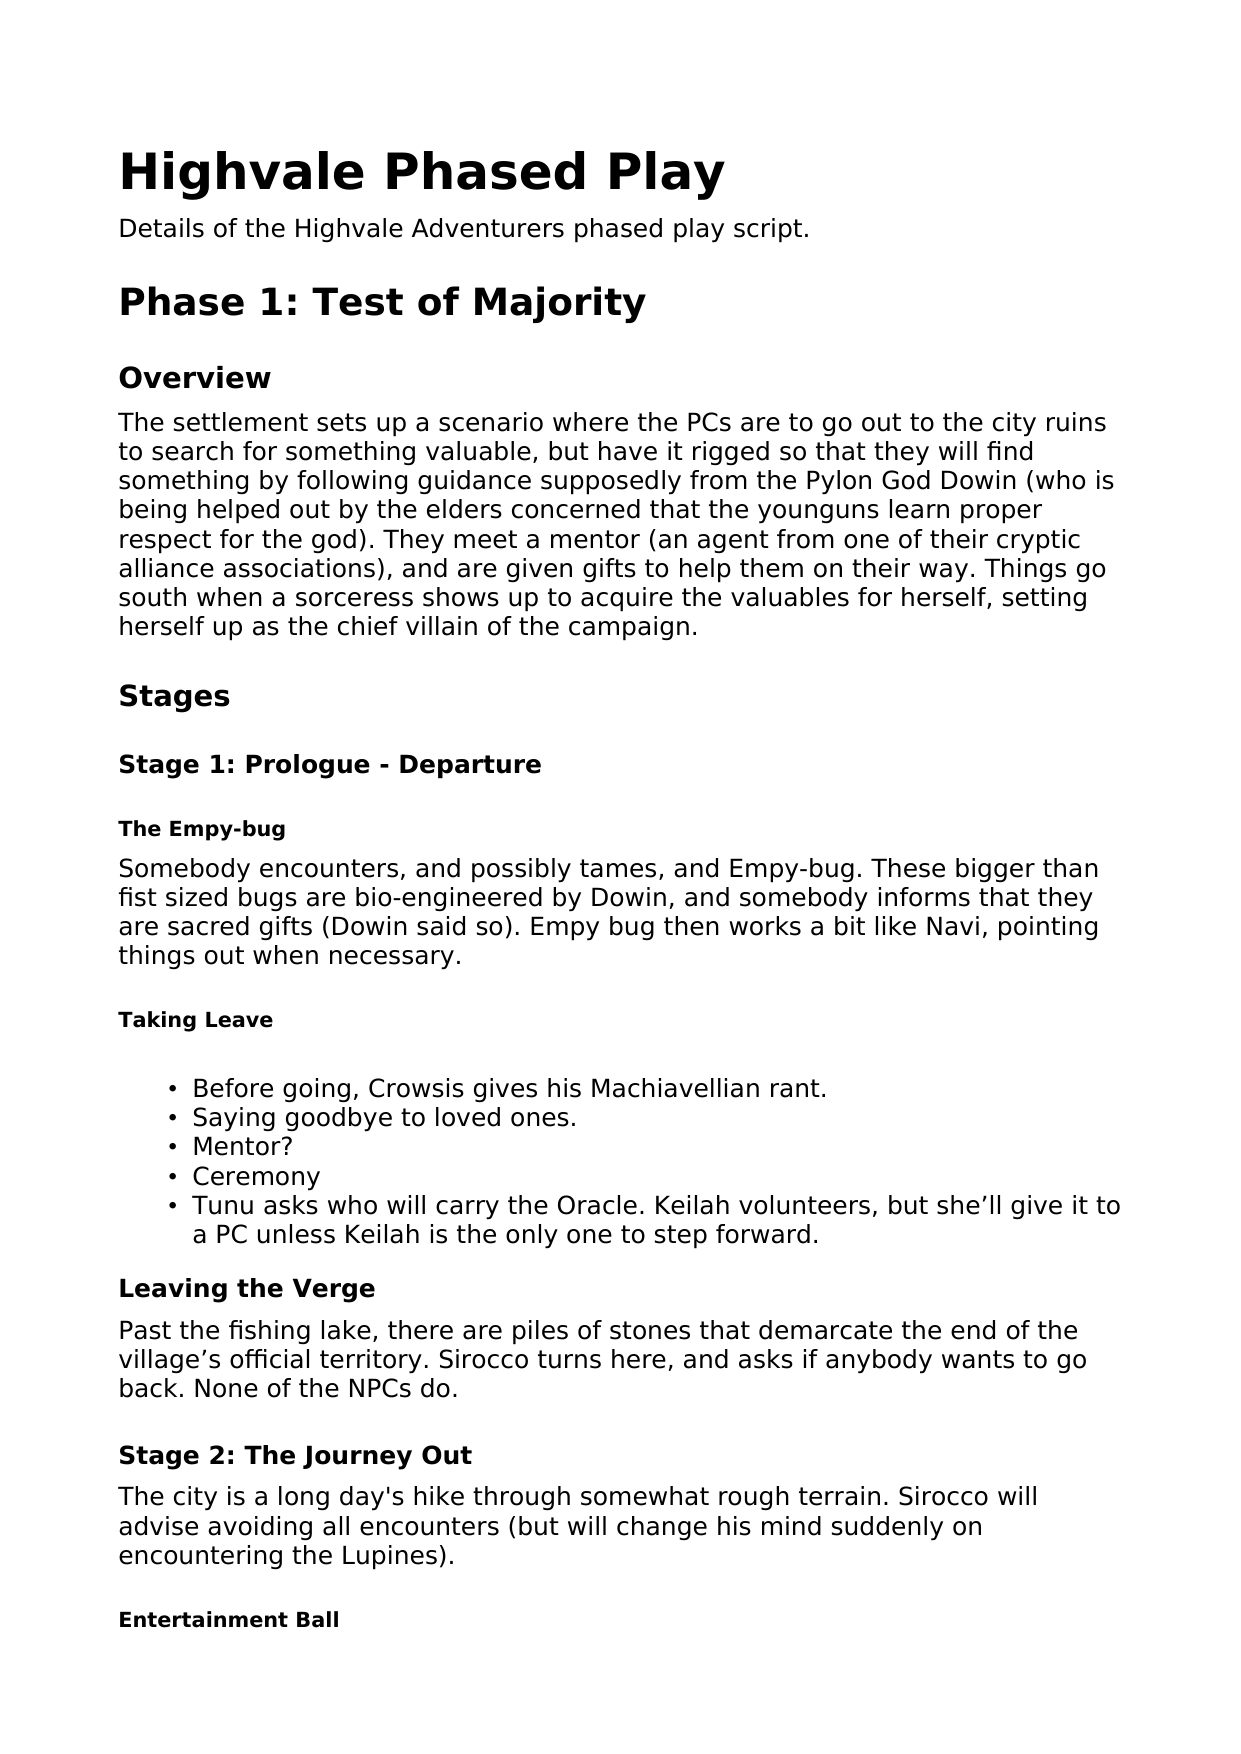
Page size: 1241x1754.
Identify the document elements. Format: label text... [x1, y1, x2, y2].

text Details of the Highvale Adventurers phased play script. [118, 214, 1122, 243]
subtitle Phase 1: Test of Majority [118, 281, 1122, 324]
subtitle Stage 2: The Journey Out [118, 1441, 1122, 1470]
list Ceremony [177, 1162, 1122, 1191]
subtitle Entertainment Ball [118, 1608, 1122, 1632]
subtitle Overview [118, 362, 1122, 396]
subtitle Taking Leave [118, 1008, 1122, 1032]
subtitle The Empy-bug [118, 817, 1122, 841]
list Saying goodbye to loved ones. [177, 1103, 1122, 1133]
subtitle Stages [118, 679, 1122, 713]
list Tunu asks who will carry the Oracle. Keilah volunteers, but she’ll give it to a PC unless Keilah is the only one to step forward. [177, 1191, 1122, 1249]
text Past the fishing lake, there are piles of stones that demarcate the end of the village’s official territory. Sirocco turns here, and asks if anybody wants to go back. None of the NPCs do. [118, 1316, 1122, 1403]
text The city is a long day's hike through somewhat rough terrain. Sirocco will advise avoiding all encounters (but will change his mind suddenly on encountering the Lupines). [118, 1483, 1122, 1570]
subtitle Highvale Phased Play [118, 143, 1122, 201]
list Mentor? [177, 1133, 1122, 1162]
subtitle Stage 1: Prologue - Departure [118, 750, 1122, 779]
list Before going, Crowsis gives his Machiavellian rant. [177, 1074, 1122, 1103]
text The settlement sets up a scenario where the PCs are to go out to the city ruins to search for something valuable, but have it rigged so that they will find something by following guidance supposedly from the Pylon God Dowin (who is being helped out by the elders concerned that the younguns learn proper respect for the god). They meet a mentor (an agent from one of their cryptic alliance associations), and are given gifts to help them on their way. Things go south when a sorceress shows up to acquire the valuables for herself, setting herself up as the chief villain of the campaign. [118, 408, 1122, 641]
text Somebody encounters, and possibly tames, and Empy-bug. These bigger than fist sized bugs are bio-engineered by Dowin, and somebody informs that they are sacred gifts (Dowin said so). Empy bug then works a bit like Navi, pointing things out when necessary. [118, 854, 1122, 971]
subtitle Leaving the Verge [118, 1274, 1122, 1303]
